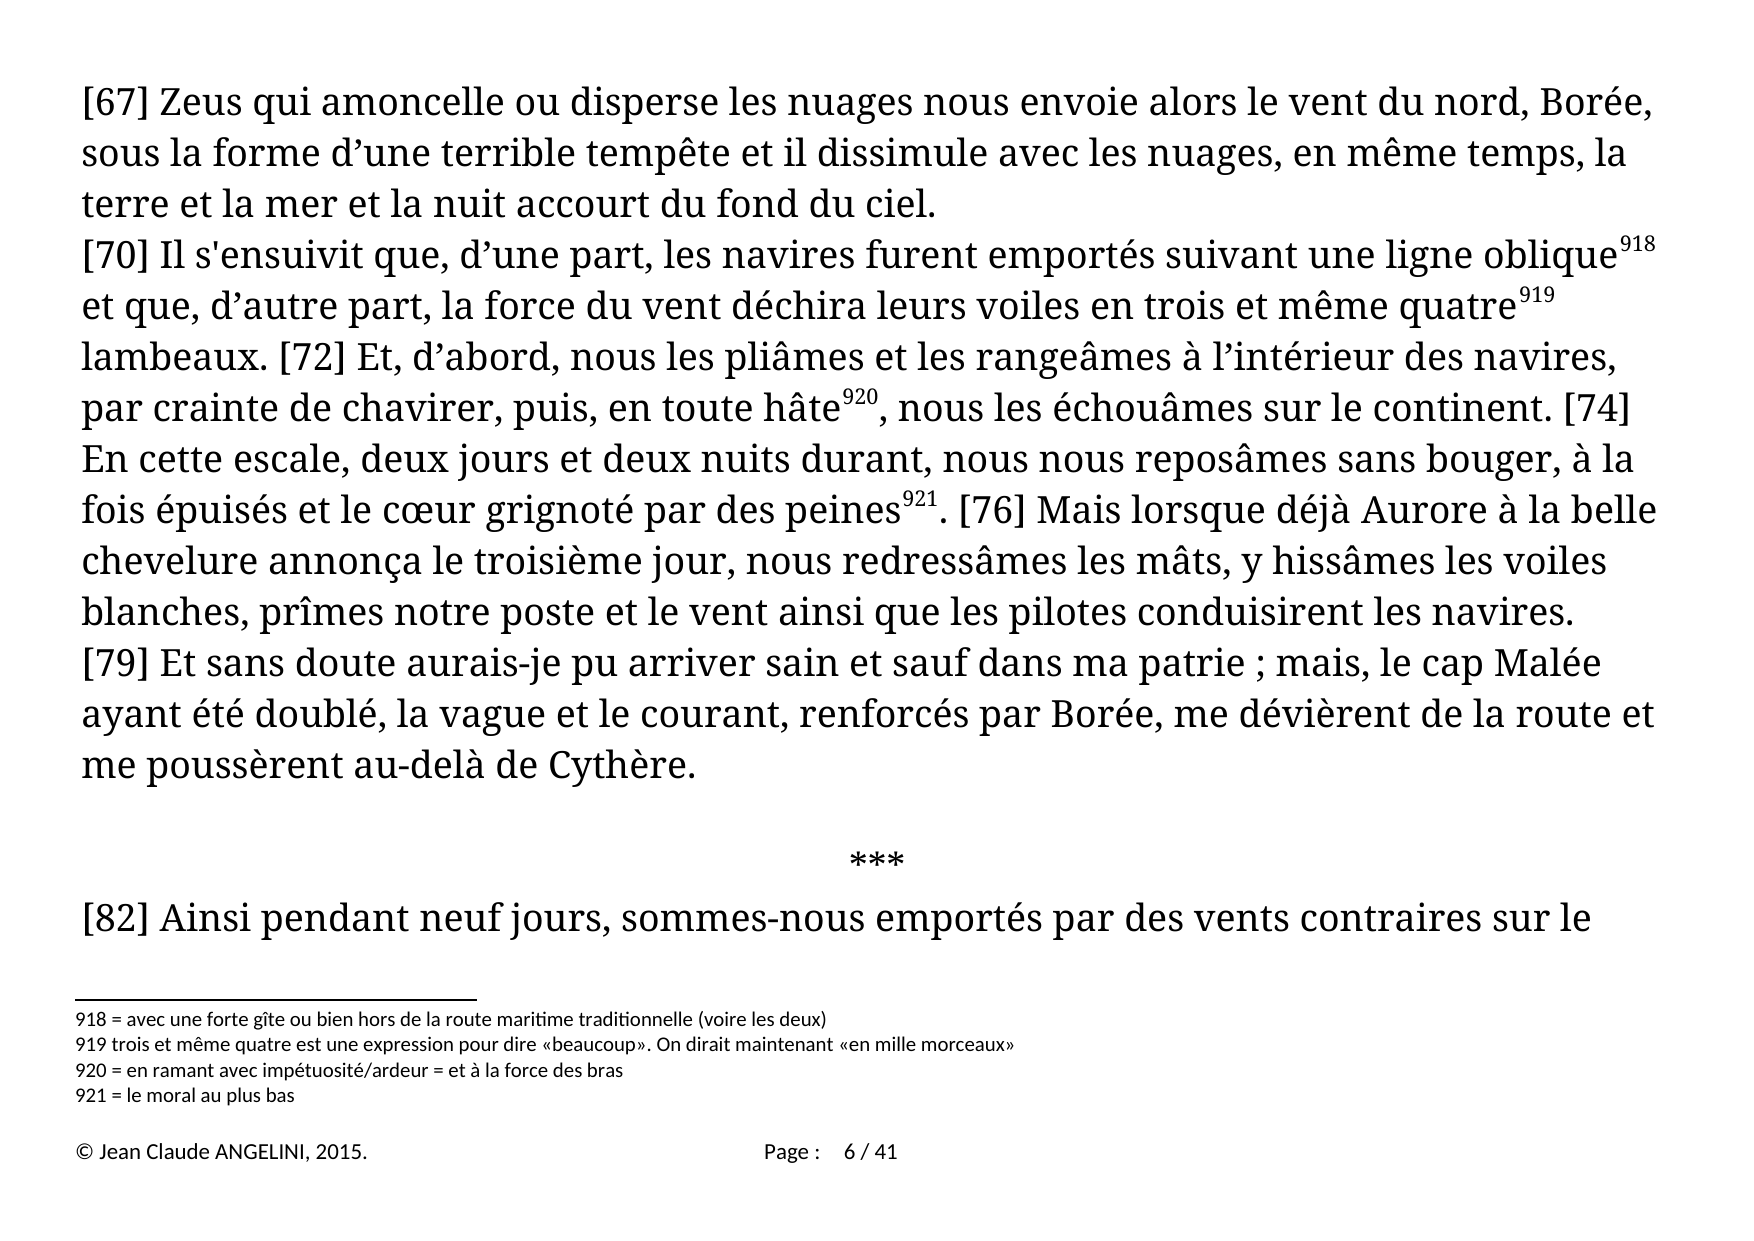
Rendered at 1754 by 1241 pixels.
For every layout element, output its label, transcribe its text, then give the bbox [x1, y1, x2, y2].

text *** [81, 841, 1673, 892]
text = le moral au plus bas [75, 1082, 1679, 1108]
text [67] Zeus qui amoncelle ou disperse les nuages nous envoie alors le vent du nord, Borée, sous la forme d’une terrible tempête et il dissimule avec les nuages, en même temps, la terre et la mer et la nuit accourt du fond du ciel. [81, 75, 1673, 228]
text [82] Ainsi pendant neuf jours, sommes-nous emportés par des vents contraires sur le [81, 892, 1673, 943]
text [79] Et sans doute aurais-je pu arriver sain et sauf dans ma patrie ; mais, le cap Malée ayant été doublé, la vague et le courant, renforcés par Borée, me dévièrent de la route et me poussèrent au-delà de Cythère. [81, 636, 1673, 789]
text [70] Il s'ensuivit que, d’une part, les navires furent emportés suivant une ligne oblique et que, d’autre part, la force du vent déchira leurs voiles en trois et même quatre lambeaux. [72] Et, d’abord, nous les pliâmes et les rangeâmes à l’intérieur des navires, par crainte de chavirer, puis, en toute hâte, nous les échouâmes sur le continent. [74] En cette escale, deux jours et deux nuits durant, nous nous reposâmes sans bouger, à la fois épuisés et le cœur grignoté par des peines. [76] Mais lorsque déjà Aurore à la belle chevelure annonça le troisième jour, nous redressâmes les mâts, y hissâmes les voiles blanches, prîmes notre poste et le vent ainsi que les pilotes conduisirent les navires. [81, 228, 1673, 636]
text = en ramant avec impétuosité/ardeur = et à la force des bras [75, 1057, 1679, 1082]
text = avec une forte gîte ou bien hors de la route maritime traditionnelle (voire les deux) [75, 1006, 1679, 1031]
text trois et même quatre est une expression pour dire «beaucoup». On dirait maintenant «en mille morceaux» [75, 1031, 1679, 1057]
